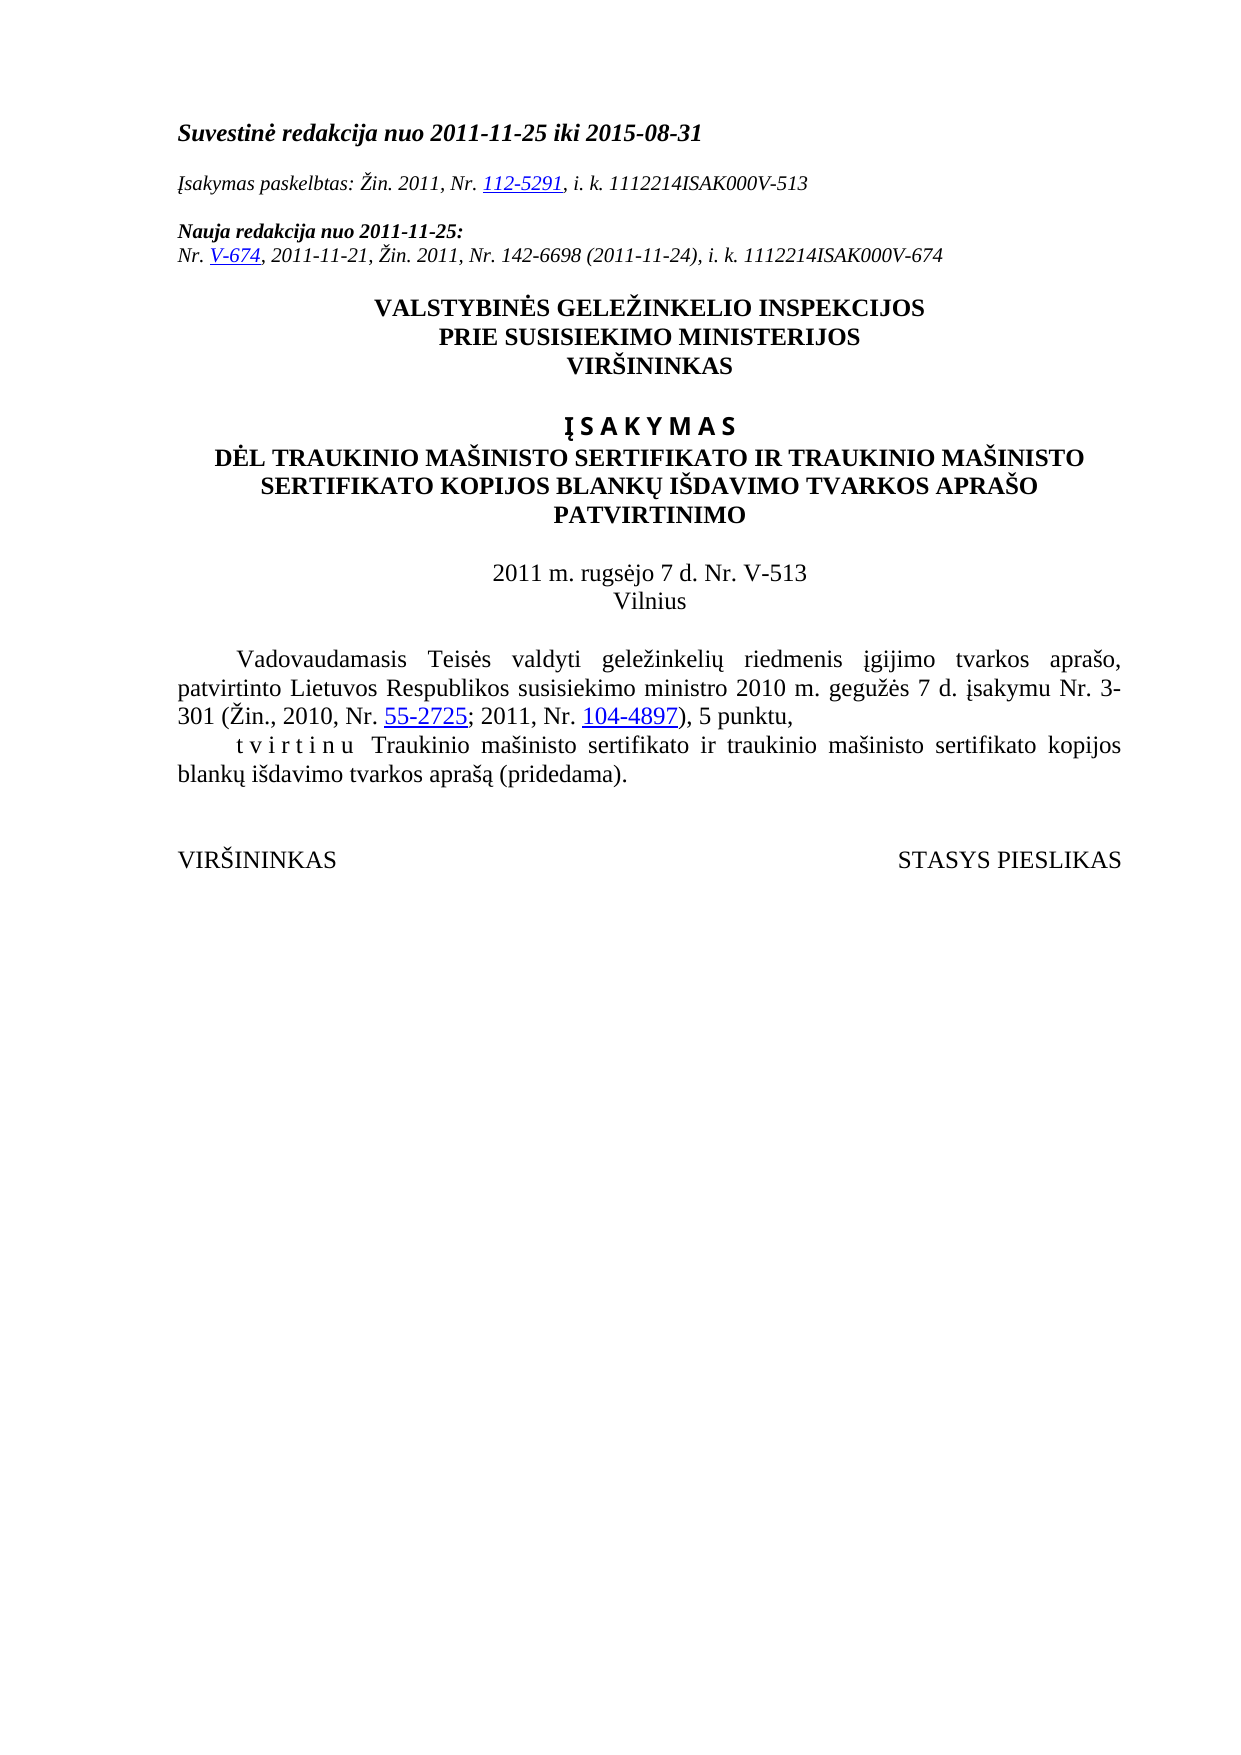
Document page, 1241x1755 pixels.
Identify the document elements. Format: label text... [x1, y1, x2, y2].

text 2011 m. rugsėjo 7 d. Nr. V-513 [177, 558, 1122, 586]
text Vilnius [177, 586, 1122, 615]
text Įsakymas paskelbtas: Žin. 2011, Nr. 112-5291, i. k. 1112214ISAK000V-513 [177, 171, 1122, 195]
text VALSTYBINĖS GELEŽINKELIO INSPEKCIJOS [177, 293, 1122, 322]
text tvirtinu Traukinio mašinisto sertifikato ir traukinio mašinisto sertifikato kopijos blankų išdavimo tvarkos aprašą (pridedama). [177, 730, 1122, 788]
text Nr. V-674, 2011-11-21, Žin. 2011, Nr. 142-6698 (2011-11-24), i. k. 1112214ISAK000V-674 [177, 243, 1122, 267]
text DĖL TRAUKINIO MAŠINISTO SERTIFIKATO IR TRAUKINIO MAŠINISTO SERTIFIKATO KOPIJOS BLANKŲ IŠDAVIMO TVARKOS APRAŠO PATVIRTINIMO [177, 443, 1122, 529]
text PRIE SUSISIEKIMO MINISTERIJOS [177, 322, 1122, 351]
text ĮSAKYMAS [177, 408, 1122, 443]
text VIRŠININKAS [177, 351, 1122, 380]
text Vadovaudamasis Teisės valdyti geležinkelių riedmenis įgijimo tvarkos aprašo, patvirtinto Lietuvos Respublikos susisiekimo ministro 2010 m. gegužės 7 d. įsakymu Nr. 3-301 (Žin., 2010, Nr. 55-2725; 2011, Nr. 104-4897), 5 punktu, [177, 644, 1122, 730]
text Viršininkas Stasys Pieslikas [177, 845, 1122, 874]
text Nauja redakcija nuo 2011-11-25: [177, 219, 1122, 243]
text Suvestinė redakcija nuo 2011-11-25 iki 2015-08-31 [177, 118, 1122, 147]
